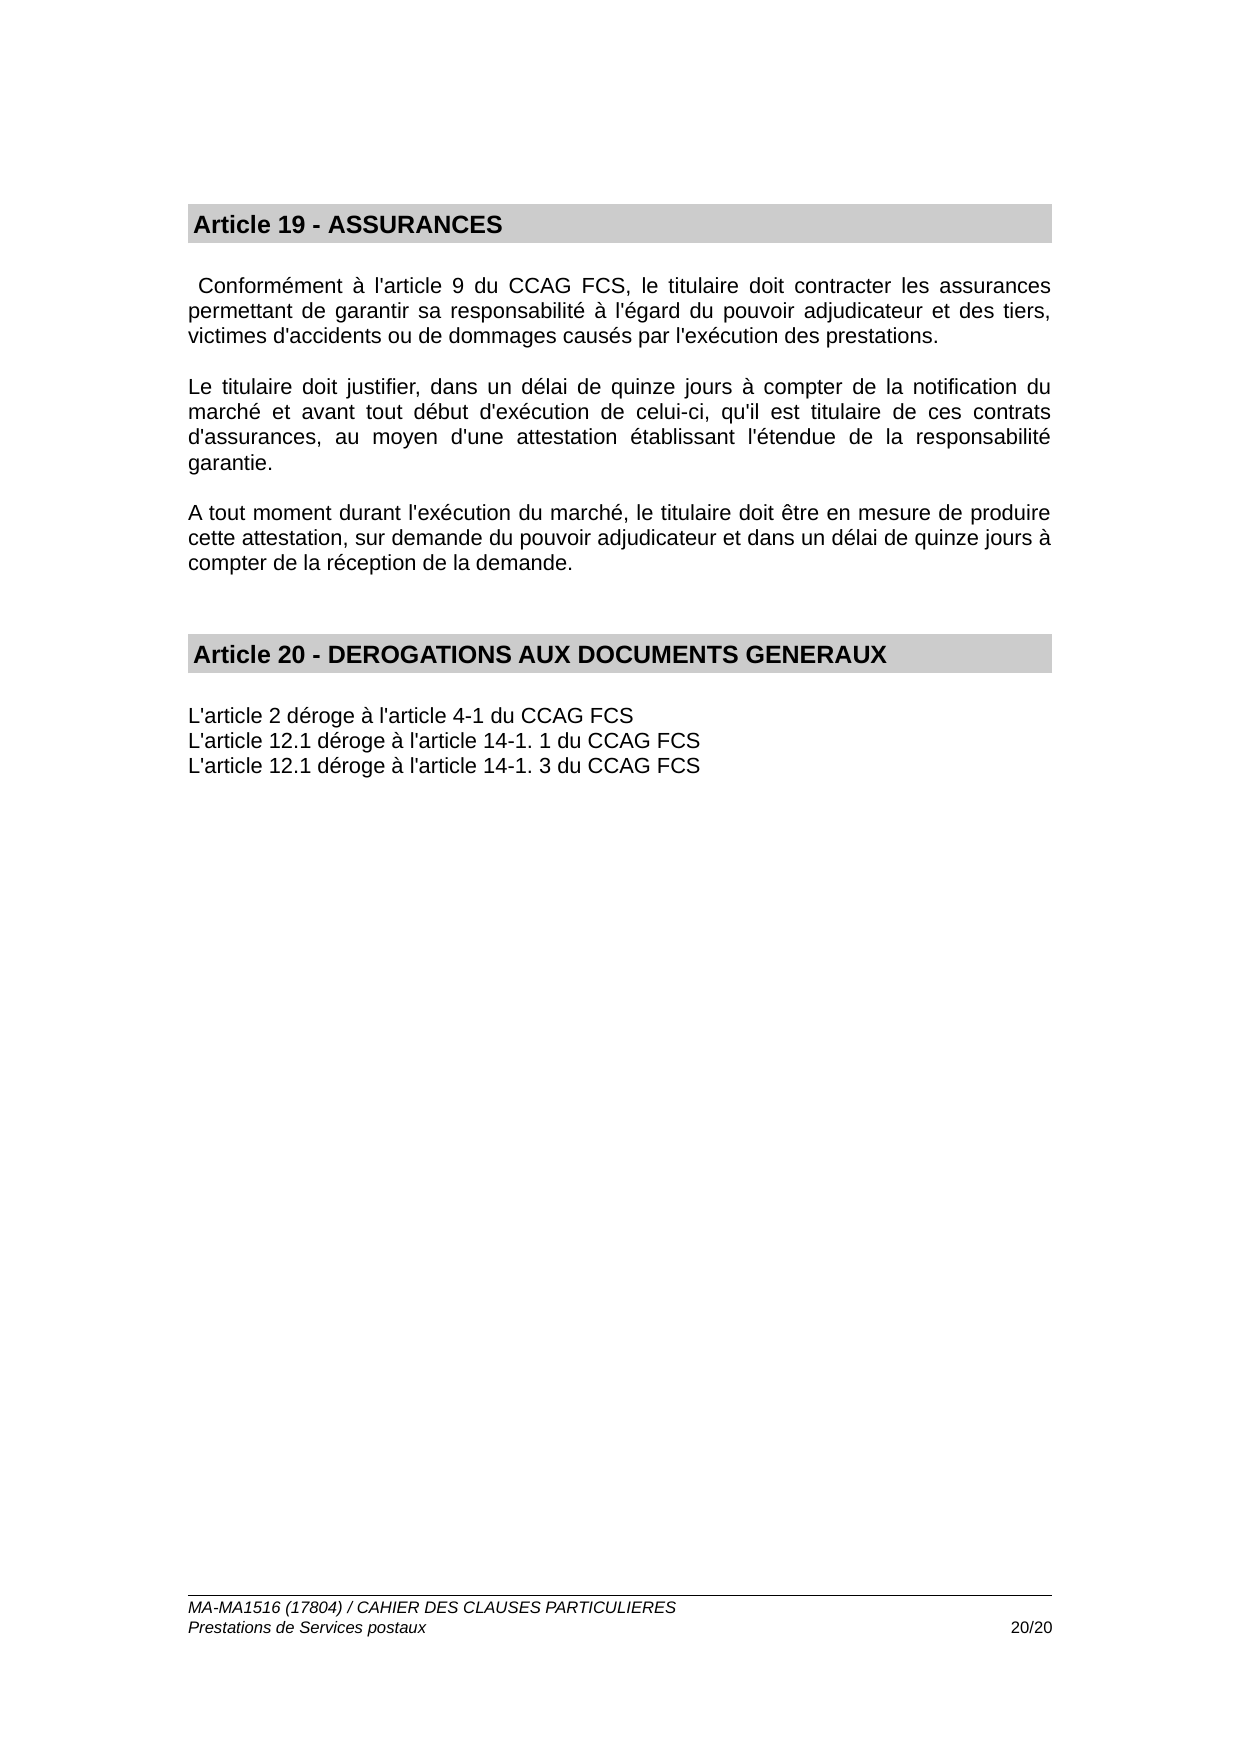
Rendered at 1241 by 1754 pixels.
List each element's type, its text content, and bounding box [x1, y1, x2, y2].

text Conformément à l'article 9 du CCAG FCS, le titulaire doit contracter les assurances permettant de garantir sa responsabilité à l'égard du pouvoir adjudicateur et des tiers, victimes d'accidents ou de dommages causés par l'exécution des prestations. [188, 273, 1052, 349]
text Le titulaire doit justifier, dans un délai de quinze jours à compter de la notification du marché et avant tout début d'exécution de celui-ci, qu'il est titulaire de ces contrats d'assurances, au moyen d'une attestation établissant l'étendue de la responsabilité garantie. [188, 374, 1052, 475]
subtitle ASSURANCES [190, 207, 1050, 241]
text L'article 2 déroge à l'article 4-1 du CCAG FCS [188, 703, 1052, 728]
text A tout moment durant l'exécution du marché, le titulaire doit être en mesure de produire cette attestation, sur demande du pouvoir adjudicateur et dans un délai de quinze jours à compter de la réception de la demande. [188, 500, 1052, 576]
text L'article 12.1 déroge à l'article 14-1. 3 du CCAG FCS [188, 753, 1052, 779]
subtitle DEROGATIONS AUX DOCUMENTS GENERAUX [190, 637, 1050, 671]
text L'article 12.1 déroge à l'article 14-1. 1 du CCAG FCS [188, 728, 1052, 753]
